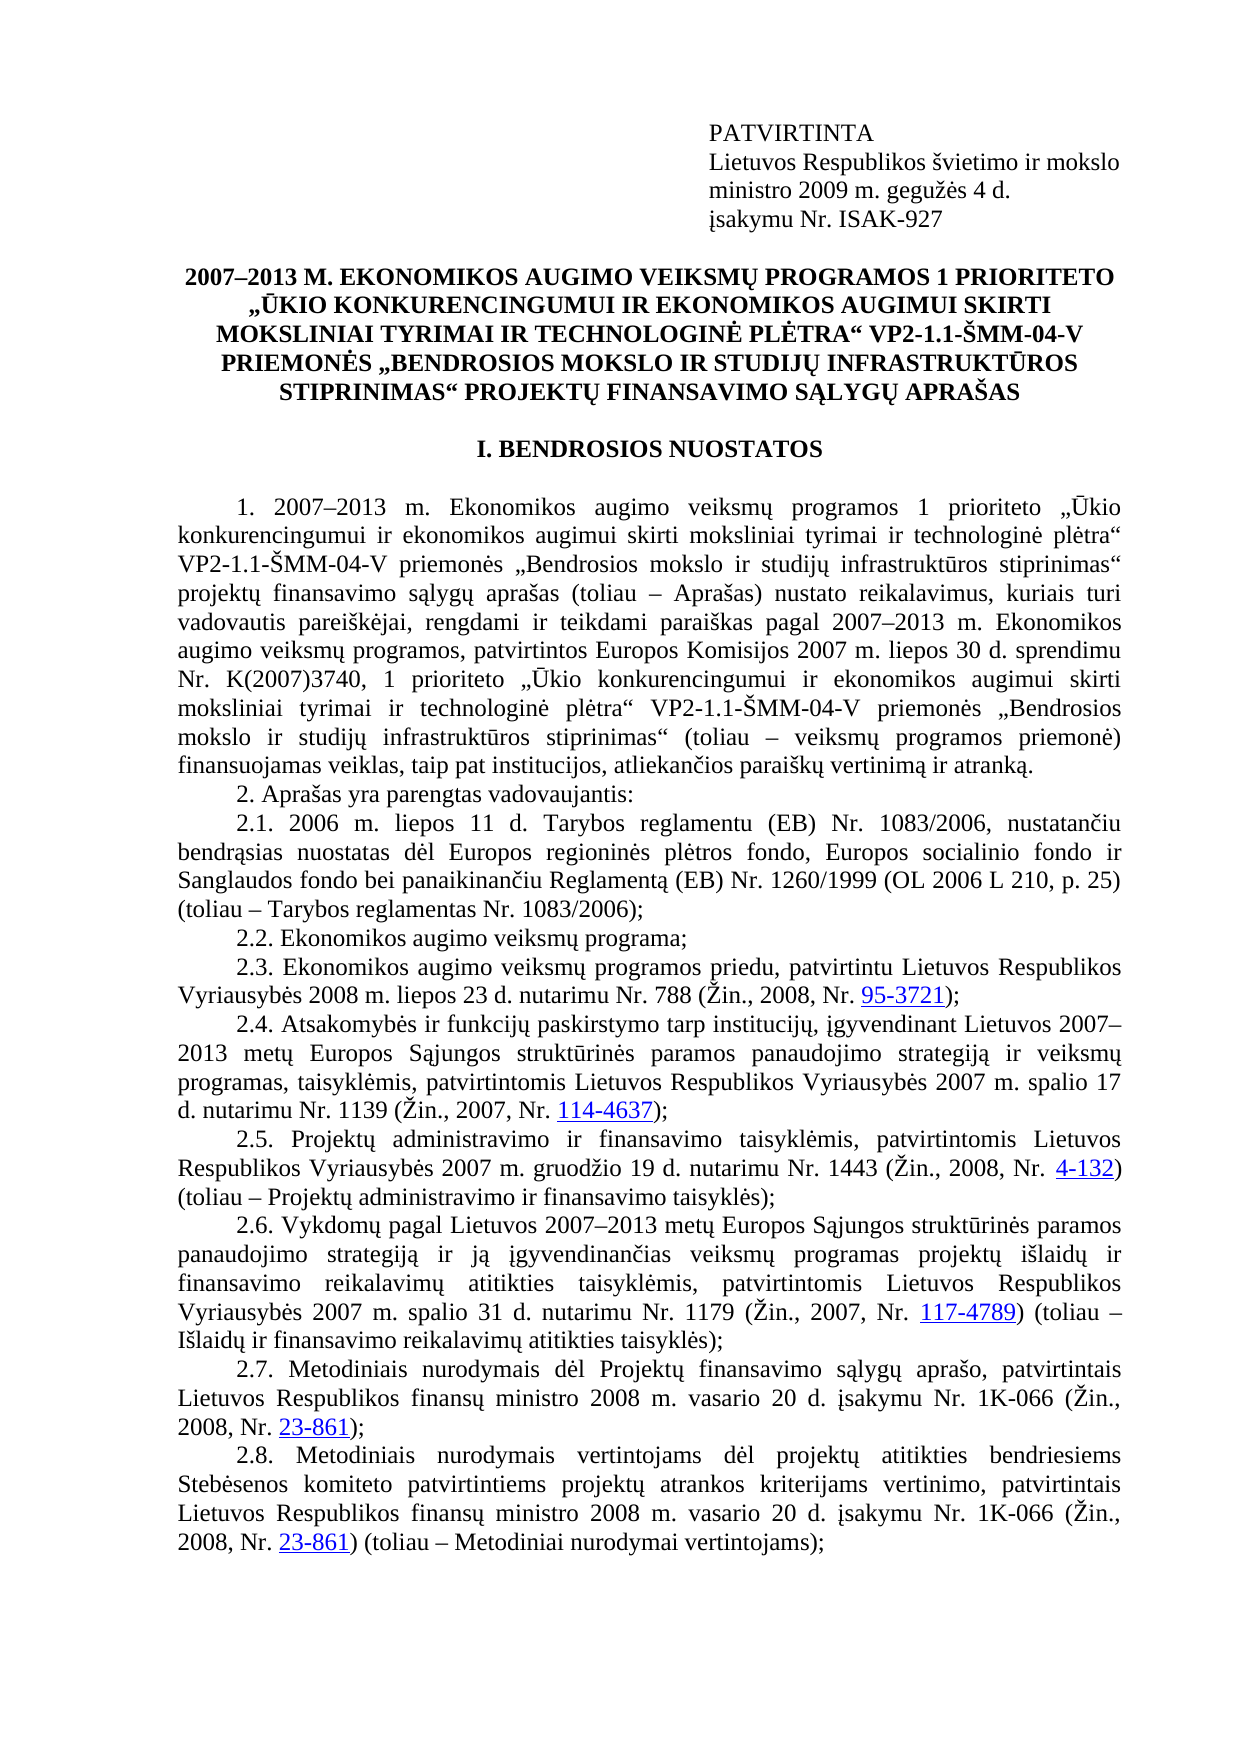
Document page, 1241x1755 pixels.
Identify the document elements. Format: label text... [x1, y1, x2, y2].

text 2.2. Ekonomikos augimo veiksmų programa; [177, 923, 1122, 952]
text ministro 2009 m. gegužės 4 d. [177, 176, 1122, 204]
text 2.5. Projektų administravimo ir finansavimo taisyklėmis, patvirtintomis Lietuvos Respublikos Vyriausybės 2007 m. gruodžio 19 d. nutarimu Nr. 1443 (Žin., 2008, Nr. 4-132) (toliau – Projektų administravimo ir finansavimo taisyklės); [177, 1124, 1122, 1211]
text 1. 2007–2013 m. Ekonomikos augimo veiksmų programos 1 prioriteto „Ūkio konkurencingumui ir ekonomikos augimui skirti moksliniai tyrimai ir technologinė plėtra“ VP2-1.1-ŠMM-04-V priemonės „Bendrosios mokslo ir studijų infrastruktūros stiprinimas“ projektų finansavimo sąlygų aprašas (toliau – Aprašas) nustato reikalavimus, kuriais turi vadovautis pareiškėjai, rengdami ir teikdami paraiškas pagal 2007–2013 m. Ekonomikos augimo veiksmų programos, patvirtintos Europos Komisijos 2007 m. liepos 30 d. sprendimu Nr. K(2007)3740, 1 prioriteto „Ūkio konkurencingumui ir ekonomikos augimui skirti moksliniai tyrimai ir technologinė plėtra“ VP2-1.1-ŠMM-04-V priemonės „Bendrosios mokslo ir studijų infrastruktūros stiprinimas“ (toliau – veiksmų programos priemonė) finansuojamas veiklas, taip pat institucijos, atliekančios paraiškų vertinimą ir atranką. [177, 492, 1122, 779]
text 2007–2013 M. EKONOMIKOS AUGIMO VEIKSMŲ PROGRAMOS 1 PRIORITETO „ŪKIO KONKURENCINGUMUI IR EKONOMIKOS AUGIMUI SKIRTI MOKSLINIAI TYRIMAI IR TECHNOLOGINĖ PLĖTRA“ VP2-1.1-ŠMM-04-V PRIEMONĖS „BENDROSIOS MOKSLO IR STUDIJŲ INFRASTRUKTŪROS STIPRINIMAS“ PROJEKTŲ FINANSAVIMO SĄLYGŲ APRAŠAS [177, 262, 1122, 406]
text Lietuvos Respublikos švietimo ir mokslo [177, 147, 1122, 176]
text įsakymu Nr. ISAK-927 [177, 204, 1122, 233]
text 2.4. Atsakomybės ir funkcijų paskirstymo tarp institucijų, įgyvendinant Lietuvos 2007–2013 metų Europos Sąjungos struktūrinės paramos panaudojimo strategiją ir veiksmų programas, taisyklėmis, patvirtintomis Lietuvos Respublikos Vyriausybės 2007 m. spalio 17 d. nutarimu Nr. 1139 (Žin., 2007, Nr. 114-4637); [177, 1009, 1122, 1124]
text 2.3. Ekonomikos augimo veiksmų programos priedu, patvirtintu Lietuvos Respublikos Vyriausybės 2008 m. liepos 23 d. nutarimu Nr. 788 (Žin., 2008, Nr. 95-3721); [177, 952, 1122, 1009]
text 2.7. Metodiniais nurodymais dėl Projektų finansavimo sąlygų aprašo, patvirtintais Lietuvos Respublikos finansų ministro 2008 m. vasario 20 d. įsakymu Nr. 1K-066 (Žin., 2008, Nr. 23-861); [177, 1354, 1122, 1441]
text 2.1. 2006 m. liepos 11 d. Tarybos reglamentu (EB) Nr. 1083/2006, nustatančiu bendrąsias nuostatas dėl Europos regioninės plėtros fondo, Europos socialinio fondo ir Sanglaudos fondo bei panaikinančiu Reglamentą (EB) Nr. 1260/1999 (OL 2006 L 210, p. 25) (toliau – Tarybos reglamentas Nr. 1083/2006); [177, 808, 1122, 923]
text PATVIRTINTA [709, 118, 1122, 147]
text 2. Aprašas yra parengtas vadovaujantis: [177, 779, 1122, 808]
text I. BENDROSIOS NUOSTATOS [177, 434, 1122, 463]
text 2.8. Metodiniais nurodymais vertintojams dėl projektų atitikties bendriesiems Stebėsenos komiteto patvirtintiems projektų atrankos kriterijams vertinimo, patvirtintais Lietuvos Respublikos finansų ministro 2008 m. vasario 20 d. įsakymu Nr. 1K-066 (Žin., 2008, Nr. 23-861) (toliau – Metodiniai nurodymai vertintojams); [177, 1441, 1122, 1556]
text 2.6. Vykdomų pagal Lietuvos 2007–2013 metų Europos Sąjungos struktūrinės paramos panaudojimo strategiją ir ją įgyvendinančias veiksmų programas projektų išlaidų ir finansavimo reikalavimų atitikties taisyklėmis, patvirtintomis Lietuvos Respublikos Vyriausybės 2007 m. spalio 31 d. nutarimu Nr. 1179 (Žin., 2007, Nr. 117-4789) (toliau – Išlaidų ir finansavimo reikalavimų atitikties taisyklės); [177, 1211, 1122, 1354]
